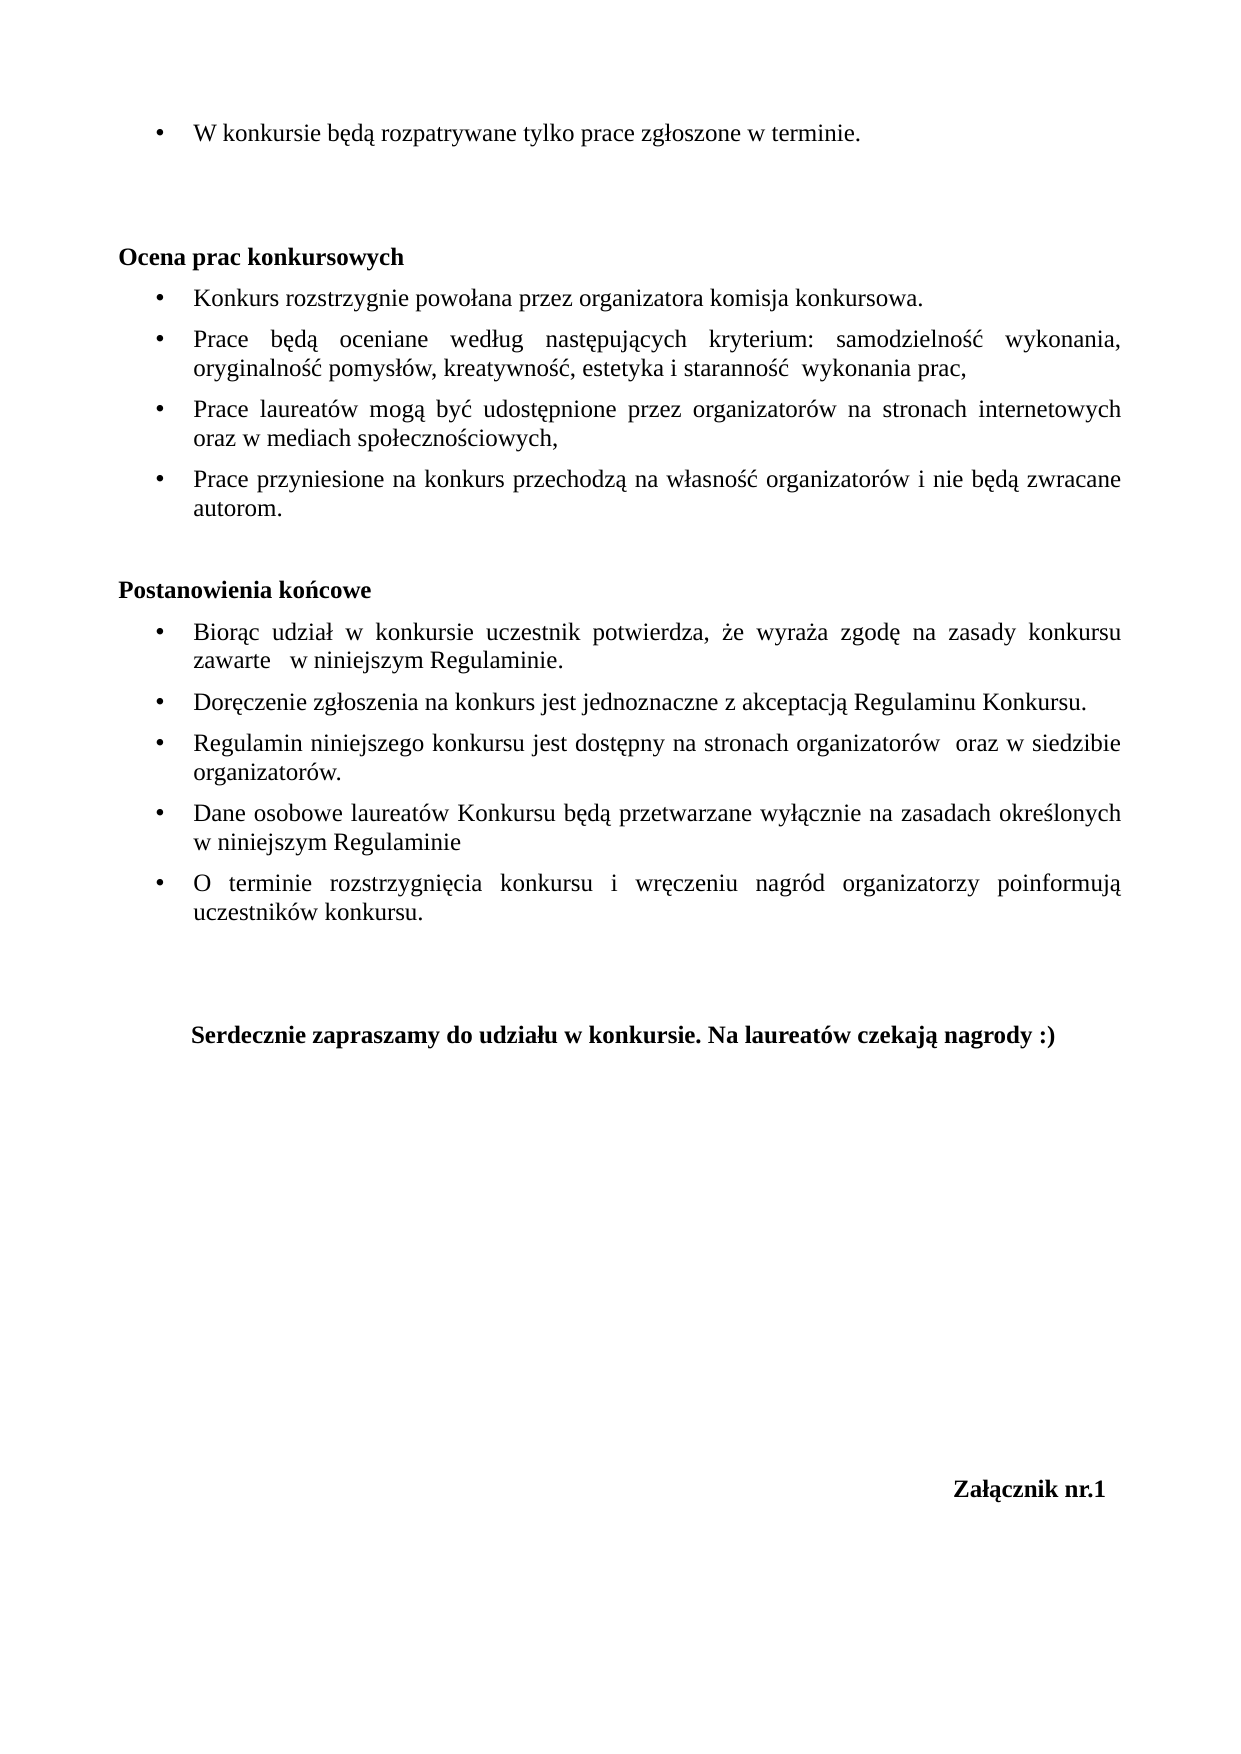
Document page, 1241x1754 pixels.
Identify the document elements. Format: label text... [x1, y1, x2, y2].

list Dane osobowe laureatów Konkursu będą przetwarzane wyłącznie na zasadach określonych w niniejszym Regulaminie [156, 798, 1122, 856]
list Biorąc udział w konkursie uczestnik potwierdza, że wyraża zgodę na zasady konkursu zawarte w niniejszym Regulaminie. [156, 617, 1122, 674]
list Prace będą oceniane według następujących kryterium: samodzielność wykonania, oryginalność pomysłów, kreatywność, estetyka i staranność wykonania prac, [156, 324, 1122, 382]
list Postanowienia końcowe [118, 576, 1122, 604]
list O terminie rozstrzygnięcia konkursu i wręczeniu nagród organizatorzy poinformują uczestników konkursu. [156, 868, 1122, 926]
list Konkurs rozstrzygnie powołana przez organizatora komisja konkursowa. [156, 283, 1122, 312]
list Regulamin niniejszego konkursu jest dostępny na stronach organizatorów oraz w siedzibie organizatorów. [156, 728, 1122, 786]
text Serdecznie zapraszamy do udziału w konkursie. Na laureatów czekają nagrody :) [118, 1021, 1122, 1049]
text Ocena prac konkursowych [118, 242, 1122, 271]
list Prace laureatów mogą być udostępnione przez organizatorów na stronach internetowych oraz w mediach społecznościowych, [156, 394, 1122, 452]
text Załącznik nr.1 [118, 1474, 1122, 1503]
list Doręczenie zgłoszenia na konkurs jest jednoznaczne z akceptacją Regulaminu Konkursu. [156, 687, 1122, 716]
list Prace przyniesione na konkurs przechodzą na własność organizatorów i nie będą zwracane autorom. [156, 464, 1122, 522]
list W konkursie będą rozpatrywane tylko prace zgłoszone w terminie. [156, 118, 1122, 147]
